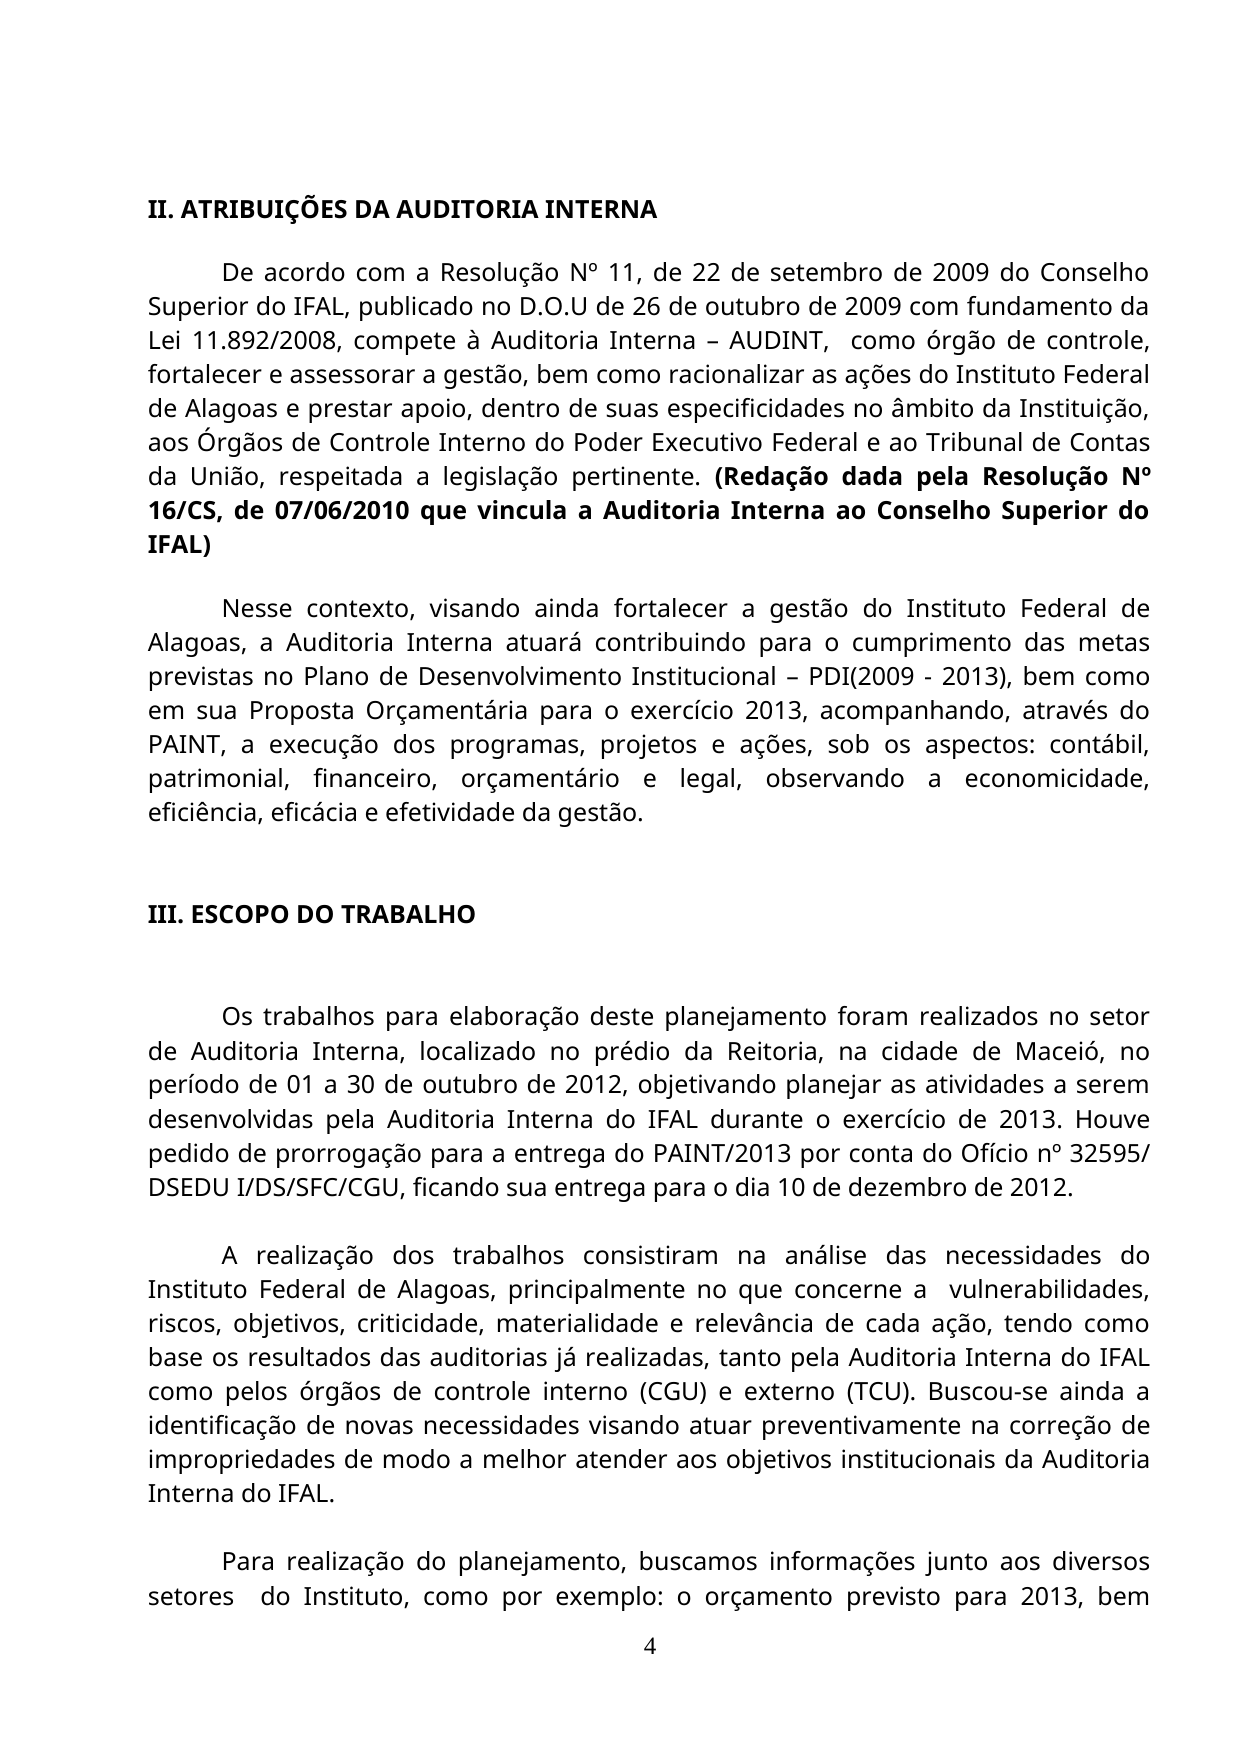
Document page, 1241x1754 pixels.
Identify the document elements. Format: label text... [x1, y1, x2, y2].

text Para realização do planejamento, buscamos informações junto aos diversos setores do Instituto, como por exemplo: o orçamento previsto para 2013, bem [148, 1544, 1152, 1612]
subtitle III. ESCOPO DO TRABALHO [148, 897, 1152, 931]
text De acordo com a Resolução Nº 11, de 22 de setembro de 2009 do Conselho Superior do IFAL, publicado no D.O.U de 26 de outubro de 2009 com fundamento da Lei 11.892/2008, compete à Auditoria Interna – AUDINT, como órgão de controle, fortalecer e assessorar a gestão, bem como racionalizar as ações do Instituto Federal de Alagoas e prestar apoio, dentro de suas especificidades no âmbito da Instituição, aos Órgãos de Controle Interno do Poder Executivo Federal e ao Tribunal de Contas da União, respeitada a legislação pertinente. (Redação dada pela Resolução Nº 16/CS, de 07/06/2010 que vincula a Auditoria Interna ao Conselho Superior do IFAL) [148, 254, 1152, 561]
text A realização dos trabalhos consistiram na análise das necessidades do Instituto Federal de Alagoas, principalmente no que concerne a vulnerabilidades, riscos, objetivos, criticidade, materialidade e relevância de cada ação, tendo como base os resultados das auditorias já realizadas, tanto pela Auditoria Interna do IFAL como pelos órgãos de controle interno (CGU) e externo (TCU). Buscou-se ainda a identificação de novas necessidades visando atuar preventivamente na correção de impropriedades de modo a melhor atender aos objetivos institucionais da Auditoria Interna do IFAL. [148, 1237, 1152, 1510]
text Nesse contexto, visando ainda fortalecer a gestão do Instituto Federal de Alagoas, a Auditoria Interna atuará contribuindo para o cumprimento das metas previstas no Plano de Desenvolvimento Institucional – PDI(2009 - 2013), bem como em sua Proposta Orçamentária para o exercício 2013, acompanhando, através do PAINT, a execução dos programas, projetos e ações, sob os aspectos: contábil, patrimonial, financeiro, orçamentário e legal, observando a economicidade, eficiência, eficácia e efetividade da gestão. [148, 590, 1152, 829]
text Os trabalhos para elaboração deste planejamento foram realizados no setor de Auditoria Interna, localizado no prédio da Reitoria, na cidade de Maceió, no período de 01 a 30 de outubro de 2012, objetivando planejar as atividades a serem desenvolvidas pela Auditoria Interna do IFAL durante o exercício de 2013. Houve pedido de prorrogação para a entrega do PAINT/2013 por conta do Ofício nº 32595/ DSEDU I/DS/SFC/CGU, ficando sua entrega para o dia 10 de dezembro de 2012. [148, 999, 1152, 1203]
subtitle II. ATRIBUIÇÕES DA AUDITORIA INTERNA [148, 191, 1152, 225]
